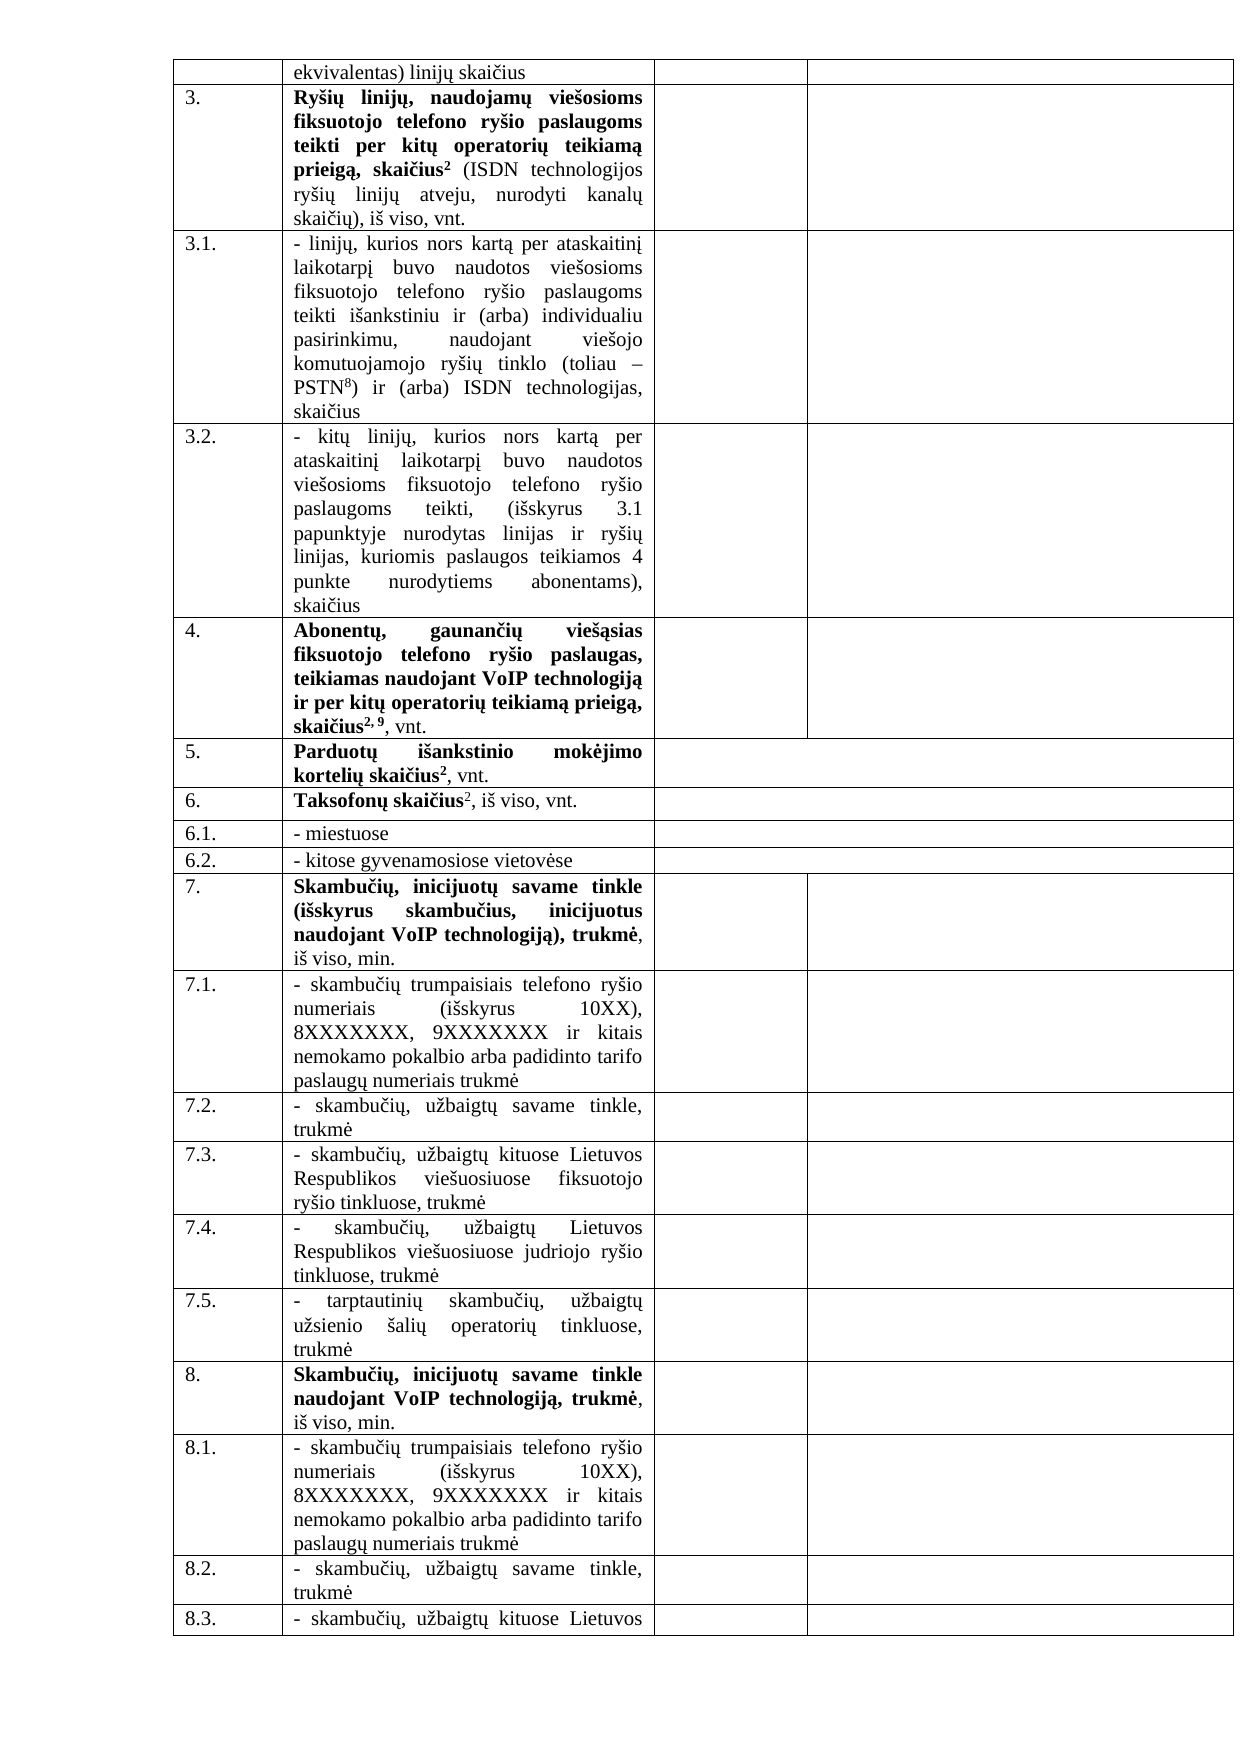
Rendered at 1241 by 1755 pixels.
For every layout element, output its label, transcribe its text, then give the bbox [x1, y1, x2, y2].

table_cell 5. [174, 739, 282, 787]
table_cell Abonentų, gaunančių viešąsias fiksuotojo telefono ryšio paslaugas, teikiamas naudojant VoIP technologiją ir per kitų operatorių teikiamą prieigą, skaičius2, 9, vnt. [283, 618, 654, 738]
table_cell 4. [174, 618, 282, 738]
table_cell - skambučių, užbaigtų Lietuvos Respublikos viešuosiuose judriojo ryšio tinkluose, trukmė [283, 1215, 654, 1287]
table_cell [808, 1605, 1233, 1635]
table_cell [655, 1093, 807, 1141]
table_cell Taksofonų skaičius2, iš viso, vnt. [283, 788, 654, 820]
table_cell [655, 60, 807, 84]
table_cell - skambučių, užbaigtų kituose Lietuvos Respublikos viešuosiuose fiksuotojo ryšio tinkluose, trukmė [283, 1142, 654, 1214]
table_cell [655, 788, 1233, 820]
table_cell [655, 971, 807, 1092]
table_cell - kitų linijų, kurios nors kartą per ataskaitinį laikotarpį buvo naudotos viešosioms fiksuotojo telefono ryšio paslaugoms teikti, (išskyrus 3.1 papunktyje nurodytas linijas ir ryšių linijas, kuriomis paslaugos teikiamos 4 punkte nurodytiems abonentams), skaičius [283, 424, 654, 617]
table_cell [808, 1556, 1233, 1604]
table_cell 7.2. [174, 1093, 282, 1141]
table_cell - skambučių, užbaigtų kituose Lietuvos [283, 1605, 654, 1635]
table_cell [808, 85, 1233, 229]
table_cell 7.4. [174, 1215, 282, 1287]
table_cell - skambučių, užbaigtų savame tinkle, trukmė [283, 1556, 654, 1604]
table_cell 6.1. [174, 821, 282, 847]
table_cell 7.1. [174, 971, 282, 1092]
table_cell [808, 1289, 1233, 1361]
table_cell Ryšių linijų, naudojamų viešosioms fiksuotojo telefono ryšio paslaugoms teikti per kitų operatorių teikiamą prieigą, skaičius2 (ISDN technologijos ryšių linijų atveju, nurodyti kanalų skaičių), iš viso, vnt. [283, 85, 654, 229]
table_cell ekvivalentas) linijų skaičius [283, 60, 654, 84]
table_cell - kitose gyvenamosiose vietovėse [283, 848, 654, 873]
table_cell [655, 1435, 807, 1555]
table_cell [655, 1362, 807, 1434]
table_cell [808, 1093, 1233, 1141]
table_cell - tarptautinių skambučių, užbaigtų užsienio šalių operatorių tinkluose, trukmė [283, 1289, 654, 1361]
table_cell 6.2. [174, 848, 282, 873]
table_cell [808, 231, 1233, 423]
table_cell [808, 1215, 1233, 1287]
table_cell [655, 874, 807, 970]
table_cell [808, 60, 1233, 84]
table_cell 7.3. [174, 1142, 282, 1214]
table_cell [655, 739, 1233, 787]
table_cell Parduotų išankstinio mokėjimo kortelių skaičius2, vnt. [283, 739, 654, 787]
table_cell 8.1. [174, 1435, 282, 1555]
table_cell [655, 85, 807, 229]
table_cell 7. [174, 874, 282, 970]
table_cell [655, 848, 1233, 873]
table_cell [808, 1362, 1233, 1434]
table_cell [174, 60, 282, 84]
table_cell [808, 874, 1233, 970]
table_cell [655, 821, 1233, 847]
table_cell Skambučių, inicijuotų savame tinkle (išskyrus skambučius, inicijuotus naudojant VoIP technologiją), trukmė, iš viso, min. [283, 874, 654, 970]
table_cell 3. [174, 85, 282, 229]
table_cell [808, 1435, 1233, 1555]
table_cell [655, 1556, 807, 1604]
table_cell 8. [174, 1362, 282, 1434]
table_cell 3.1. [174, 231, 282, 423]
table_cell - skambučių trumpaisiais telefono ryšio numeriais (išskyrus 10XX), 8XXXXXXX, 9XXXXXXX ir kitais nemokamo pokalbio arba padidinto tarifo paslaugų numeriais trukmė [283, 971, 654, 1092]
table_cell 6. [174, 788, 282, 820]
table_cell [655, 1605, 807, 1635]
table_cell 3.2. [174, 424, 282, 617]
table_cell [808, 971, 1233, 1092]
table_cell 8.2. [174, 1556, 282, 1604]
table_cell [808, 618, 1233, 738]
table_cell Skambučių, inicijuotų savame tinkle naudojant VoIP technologiją, trukmė, iš viso, min. [283, 1362, 654, 1434]
table_cell [655, 424, 807, 617]
table_cell 7.5. [174, 1289, 282, 1361]
table_cell - miestuose [283, 821, 654, 847]
table_cell [655, 618, 807, 738]
table_cell [808, 424, 1233, 617]
table_cell [655, 231, 807, 423]
table_cell 8.3. [174, 1605, 282, 1635]
table_cell - skambučių, užbaigtų savame tinkle, trukmė [283, 1093, 654, 1141]
table_cell - linijų, kurios nors kartą per ataskaitinį laikotarpį buvo naudotos viešosioms fiksuotojo telefono ryšio paslaugoms teikti išankstiniu ir (arba) individualiu pasirinkimu, naudojant viešojo komutuojamojo ryšių tinklo (toliau – PSTN8) ir (arba) ISDN technologijas, skaičius [283, 231, 654, 423]
table_cell [655, 1215, 807, 1287]
table_cell - skambučių trumpaisiais telefono ryšio numeriais (išskyrus 10XX), 8XXXXXXX, 9XXXXXXX ir kitais nemokamo pokalbio arba padidinto tarifo paslaugų numeriais trukmė [283, 1435, 654, 1555]
table_cell [655, 1142, 807, 1214]
table_cell [655, 1289, 807, 1361]
table_cell [808, 1142, 1233, 1214]
